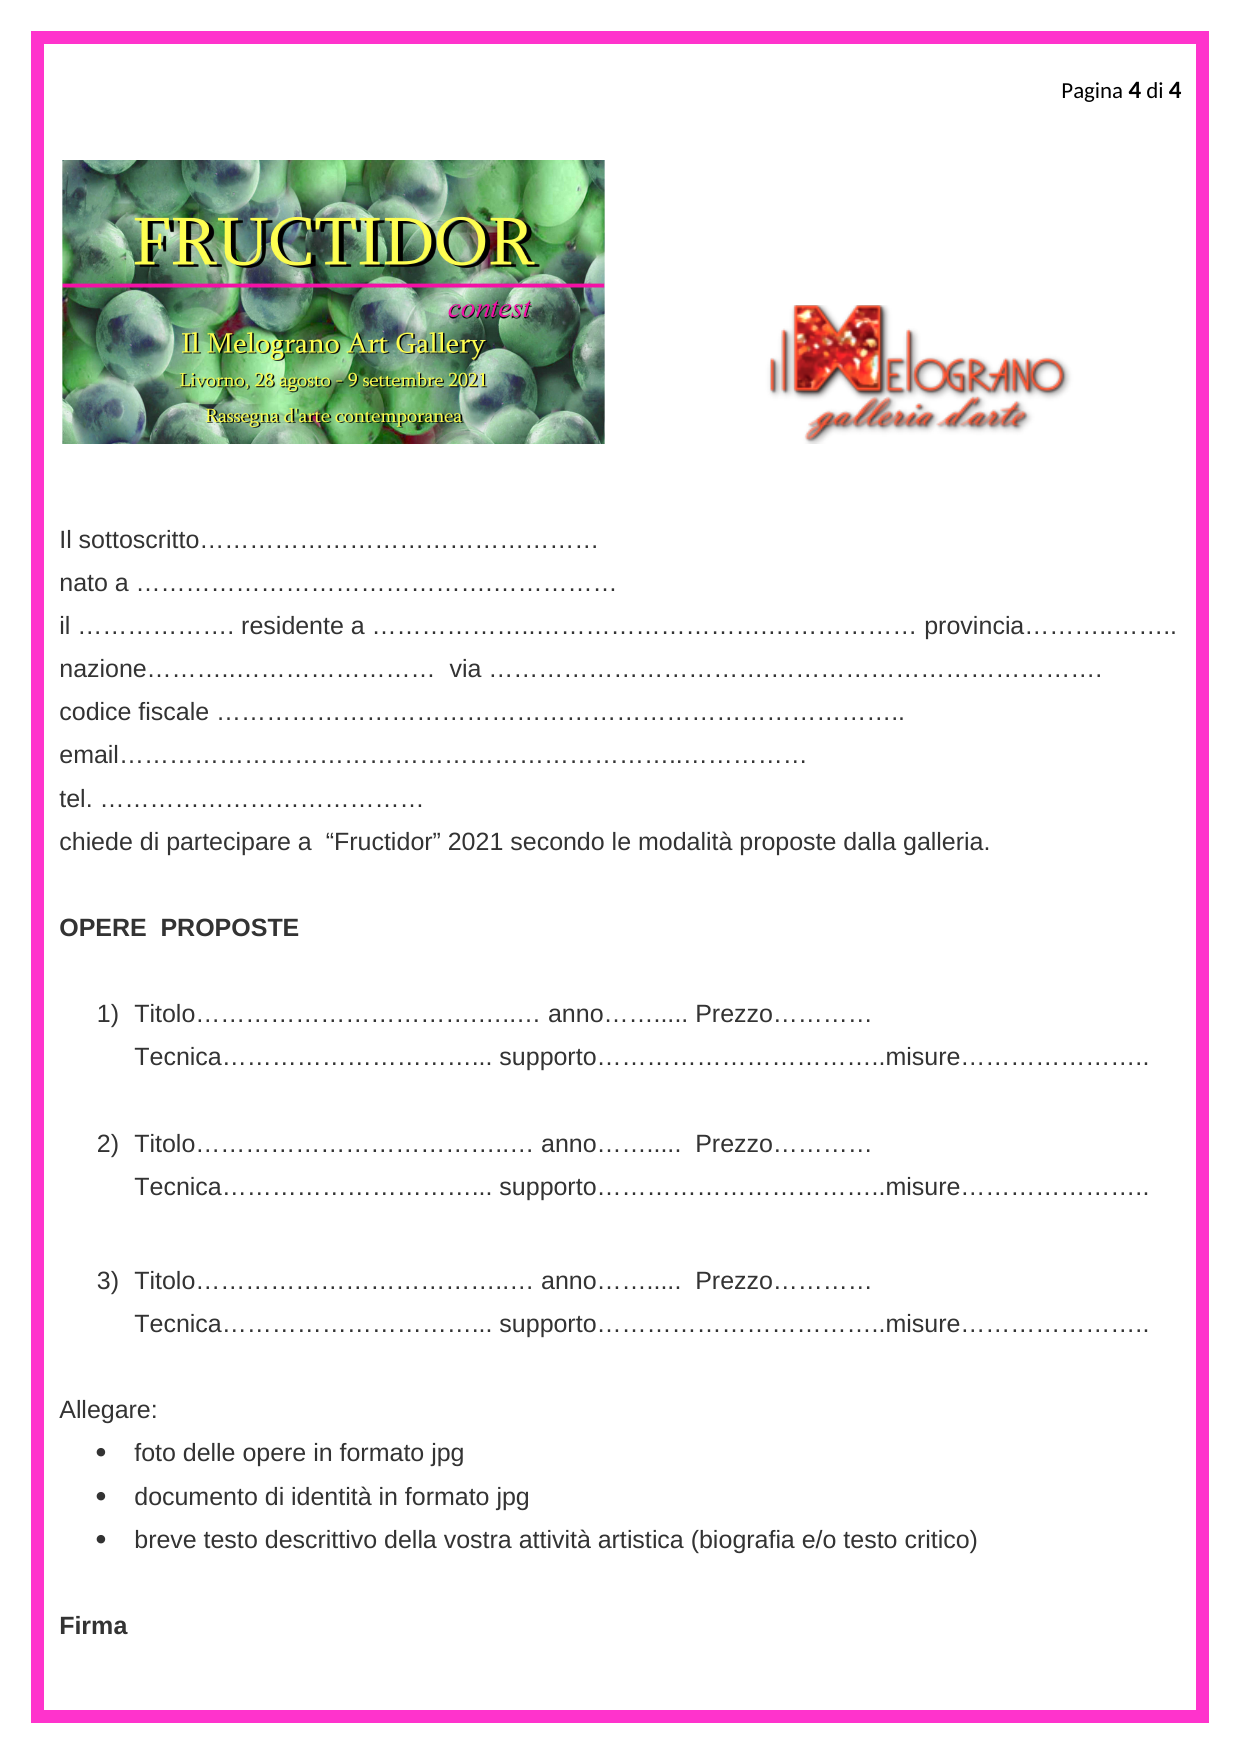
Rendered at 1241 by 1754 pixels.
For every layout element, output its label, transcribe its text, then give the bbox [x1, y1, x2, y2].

picture [757, 305, 1077, 444]
text OPERE PROPOSTE [59, 870, 1181, 942]
list Titolo………………………………..… anno……..... Prezzo………… Tecnica…………………………... supporto……………………………..misure………………….. [97, 1266, 1181, 1338]
text Il sottoscritto………………………………………… [59, 525, 1181, 553]
list breve testo descrittivo della vostra attività artistica (biografia e/o testo critico) [97, 1525, 1181, 1554]
text chiede di partecipare a “Fructidor” 2021 secondo le modalità proposte dalla galleria. [59, 827, 1152, 855]
text tel. ………………………………… [59, 783, 1181, 812]
text Allegare: [59, 1395, 1181, 1424]
list Titolo………………………………..… anno……..... Prezzo………… Tecnica…………………………... supporto……………………………..misure………………….. [97, 1128, 1181, 1200]
text Firma [59, 1611, 1181, 1640]
list foto delle opere in formato jpg [97, 1438, 1181, 1467]
list Titolo…………………………….…..… anno……..... Prezzo………… Tecnica…………………………... supporto……………………………..misure………………….. [97, 999, 1181, 1071]
list documento di identità in formato jpg [97, 1482, 1181, 1510]
picture [62, 160, 605, 444]
text il ………………. residente a ………………..……………………….……………… provincia………..…….. nazione………..…………………… via …………………………….…………………………………. codice fiscale ……………………………………………………………………….. [59, 611, 1181, 726]
text email…………………………………………………………..…………… [59, 740, 1181, 769]
text nato a …………………………………….…………… [59, 568, 1181, 597]
